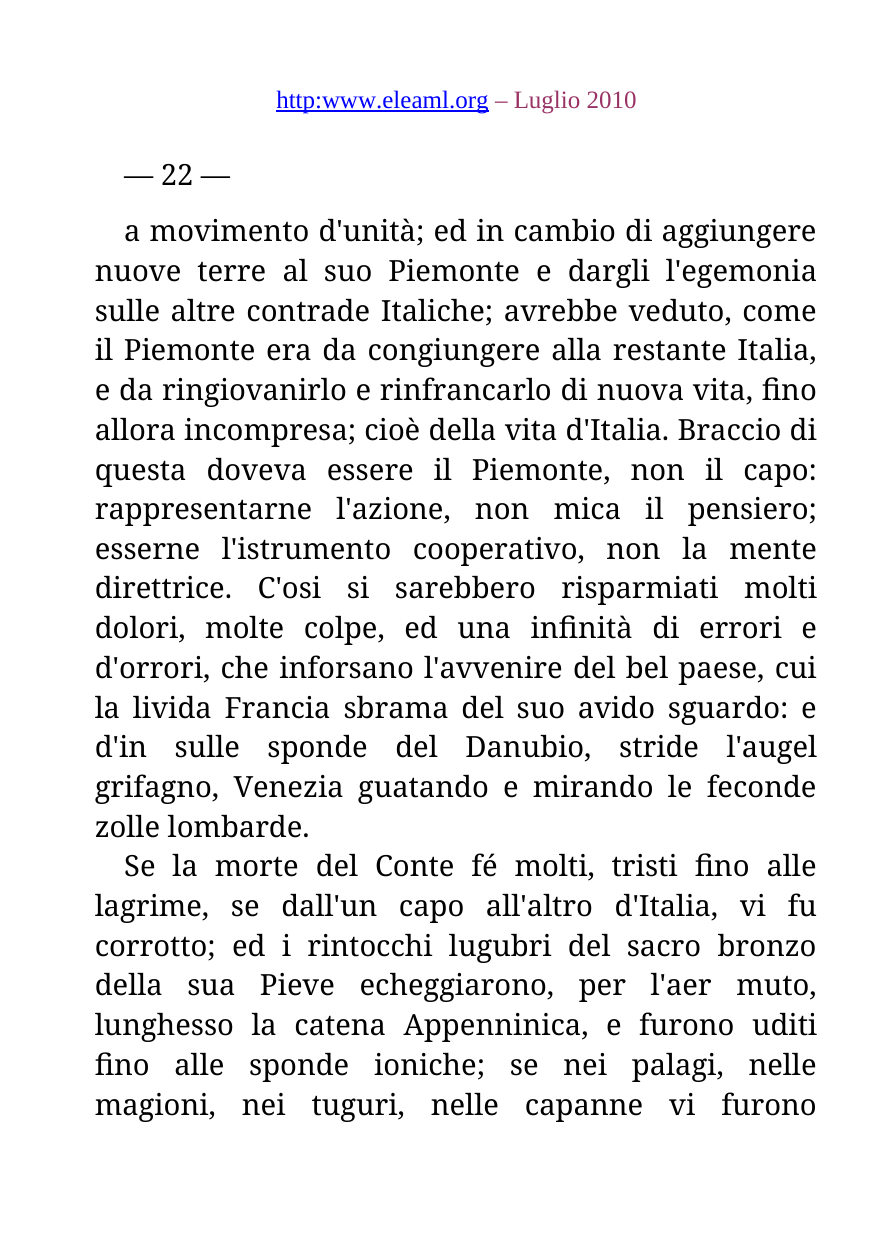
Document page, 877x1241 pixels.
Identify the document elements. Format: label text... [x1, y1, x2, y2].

text a movimento d'unità; ed in cambio di aggiungere nuove terre al suo Piemonte e dargli l'egemonia sulle altre contrade Italiche; avrebbe veduto, come il Piemonte era da congiungere alla restante Italia, e da ringiovanirlo e rinfrancarlo di nuova vita, fino allora incompresa; cioè della vita d'Italia. Braccio di questa doveva essere il Piemonte, non il capo: rappresentarne l'azione, non mica il pensiero; esserne l'istrumento cooperativo, non la mente direttrice. C'osi si sarebbero risparmiati molti dolori, molte colpe, ed una infinità di errori e d'orrori, che inforsano l'avvenire del bel paese, cui la livida Francia sbrama del suo avido sguardo: e d'in sulle sponde del Danubio, stride l'augel grifagno, Venezia guatando e mirando le feconde zolle lombarde. [94, 211, 818, 846]
text — 22 — [94, 154, 818, 193]
text Se la morte del Conte fé molti, tristi fino alle lagrime, se dall'un capo all'altro d'Italia, vi fu corrotto; ed i rintocchi lugubri del sacro bronzo della sua Pieve echeggiarono, per l'aer muto, lunghesso la catena Appenninica, e furono uditi fino alle sponde ioniche; se nei palagi, nelle magioni, nei tuguri, nelle capanne vi furono [94, 846, 818, 1123]
